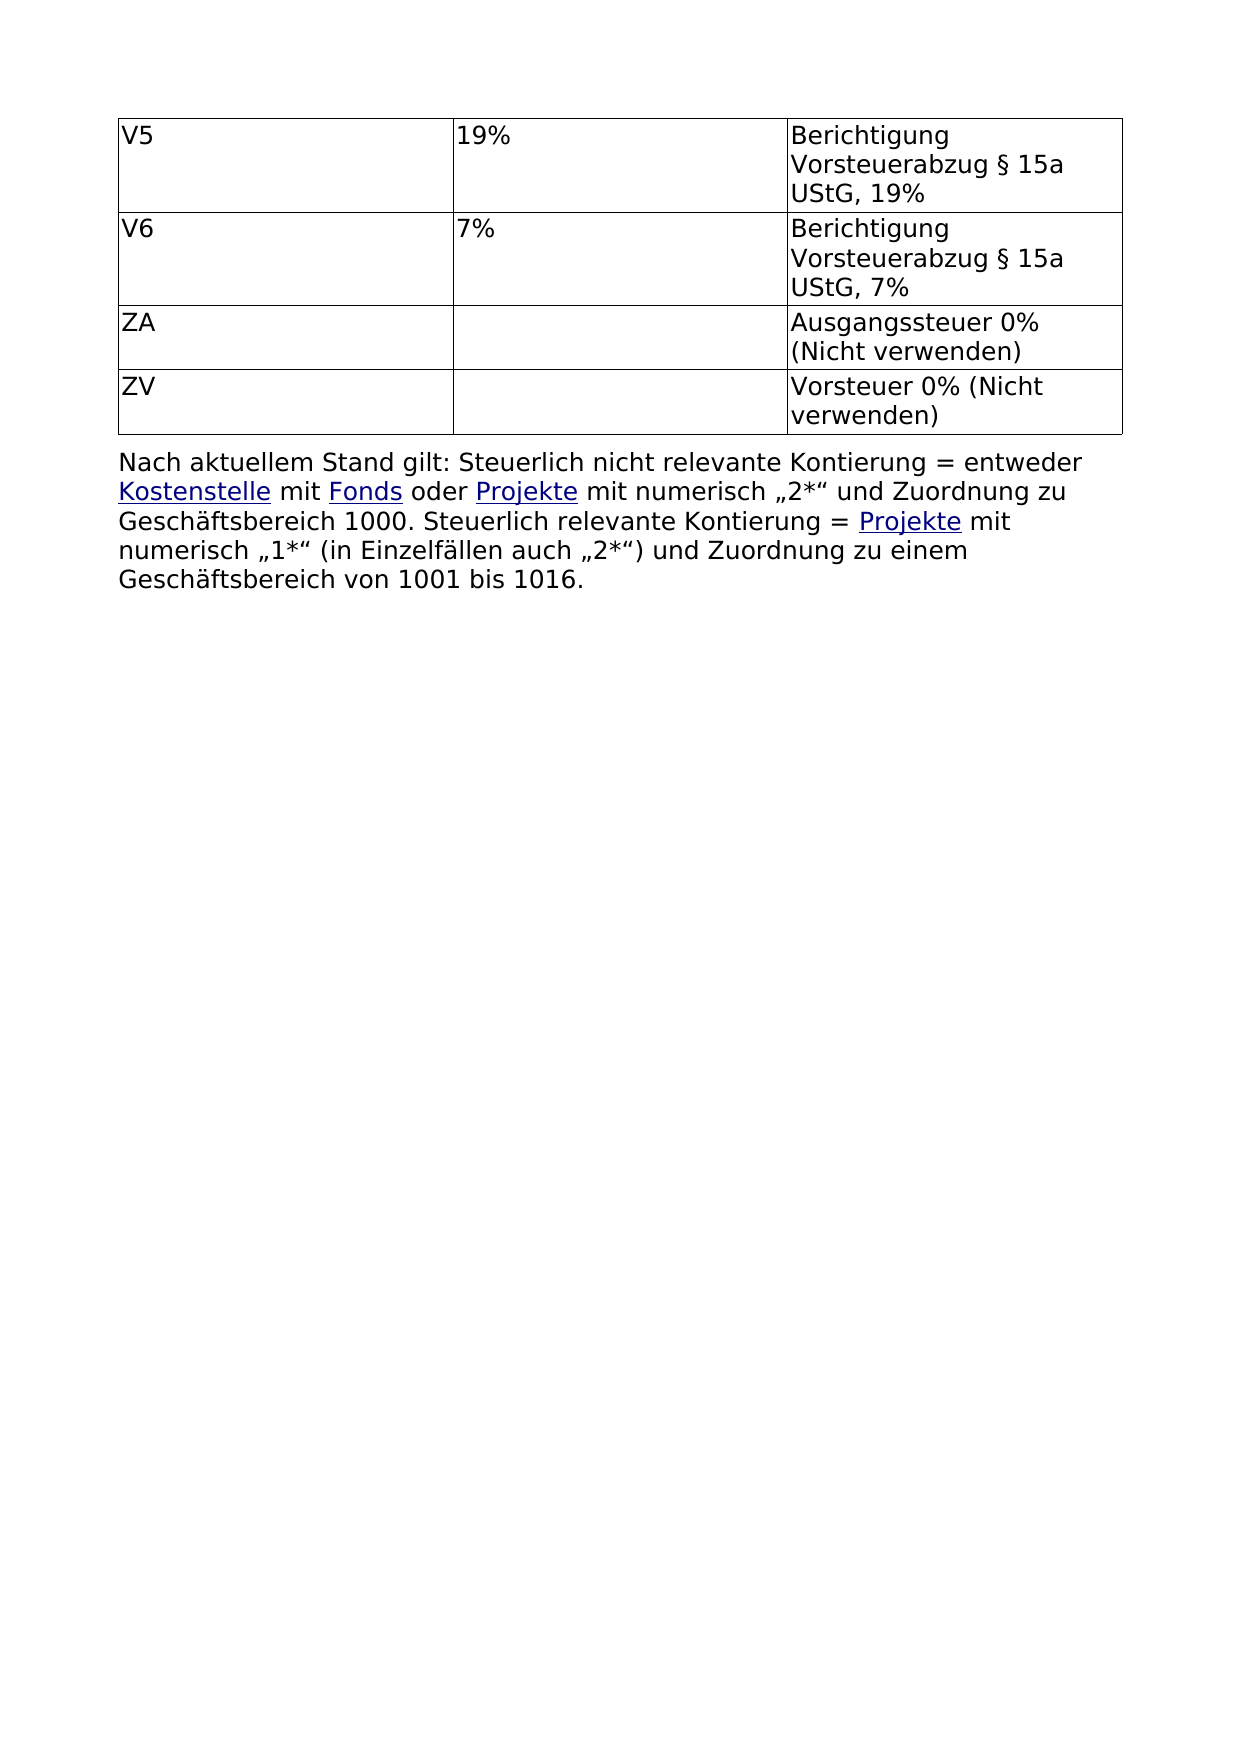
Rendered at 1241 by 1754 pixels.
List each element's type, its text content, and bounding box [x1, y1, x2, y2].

table_cell Vorsteuer 0% (Nicht verwenden) [788, 370, 1122, 433]
table_cell 7% [454, 213, 787, 305]
table_cell Berichtigung Vorsteuerabzug § 15a UStG, 7% [788, 213, 1122, 305]
table_cell [454, 370, 787, 433]
table_cell 19% [454, 119, 787, 212]
table_cell ZA [119, 306, 453, 369]
table_cell V6 [119, 213, 453, 305]
text Nach aktuellem Stand gilt: Steuerlich nicht relevante Kontierung = entweder Kostenstelle mit Fonds oder Projekte mit numerisch „2*“ und Zuordnung zu Geschäftsbereich 1000. Steuerlich relevante Kontierung = Projekte mit numerisch „1*“ (in Einzelfällen auch „2*“) und Zuordnung zu einem Geschäftsbereich von 1001 bis 1016. [118, 448, 1122, 594]
table_cell Ausgangssteuer 0% (Nicht verwenden) [788, 306, 1122, 369]
table_cell V5 [119, 119, 453, 212]
table_cell Berichtigung Vorsteuerabzug § 15a UStG, 19% [788, 119, 1122, 212]
table_cell [454, 306, 787, 369]
table_cell ZV [119, 370, 453, 433]
